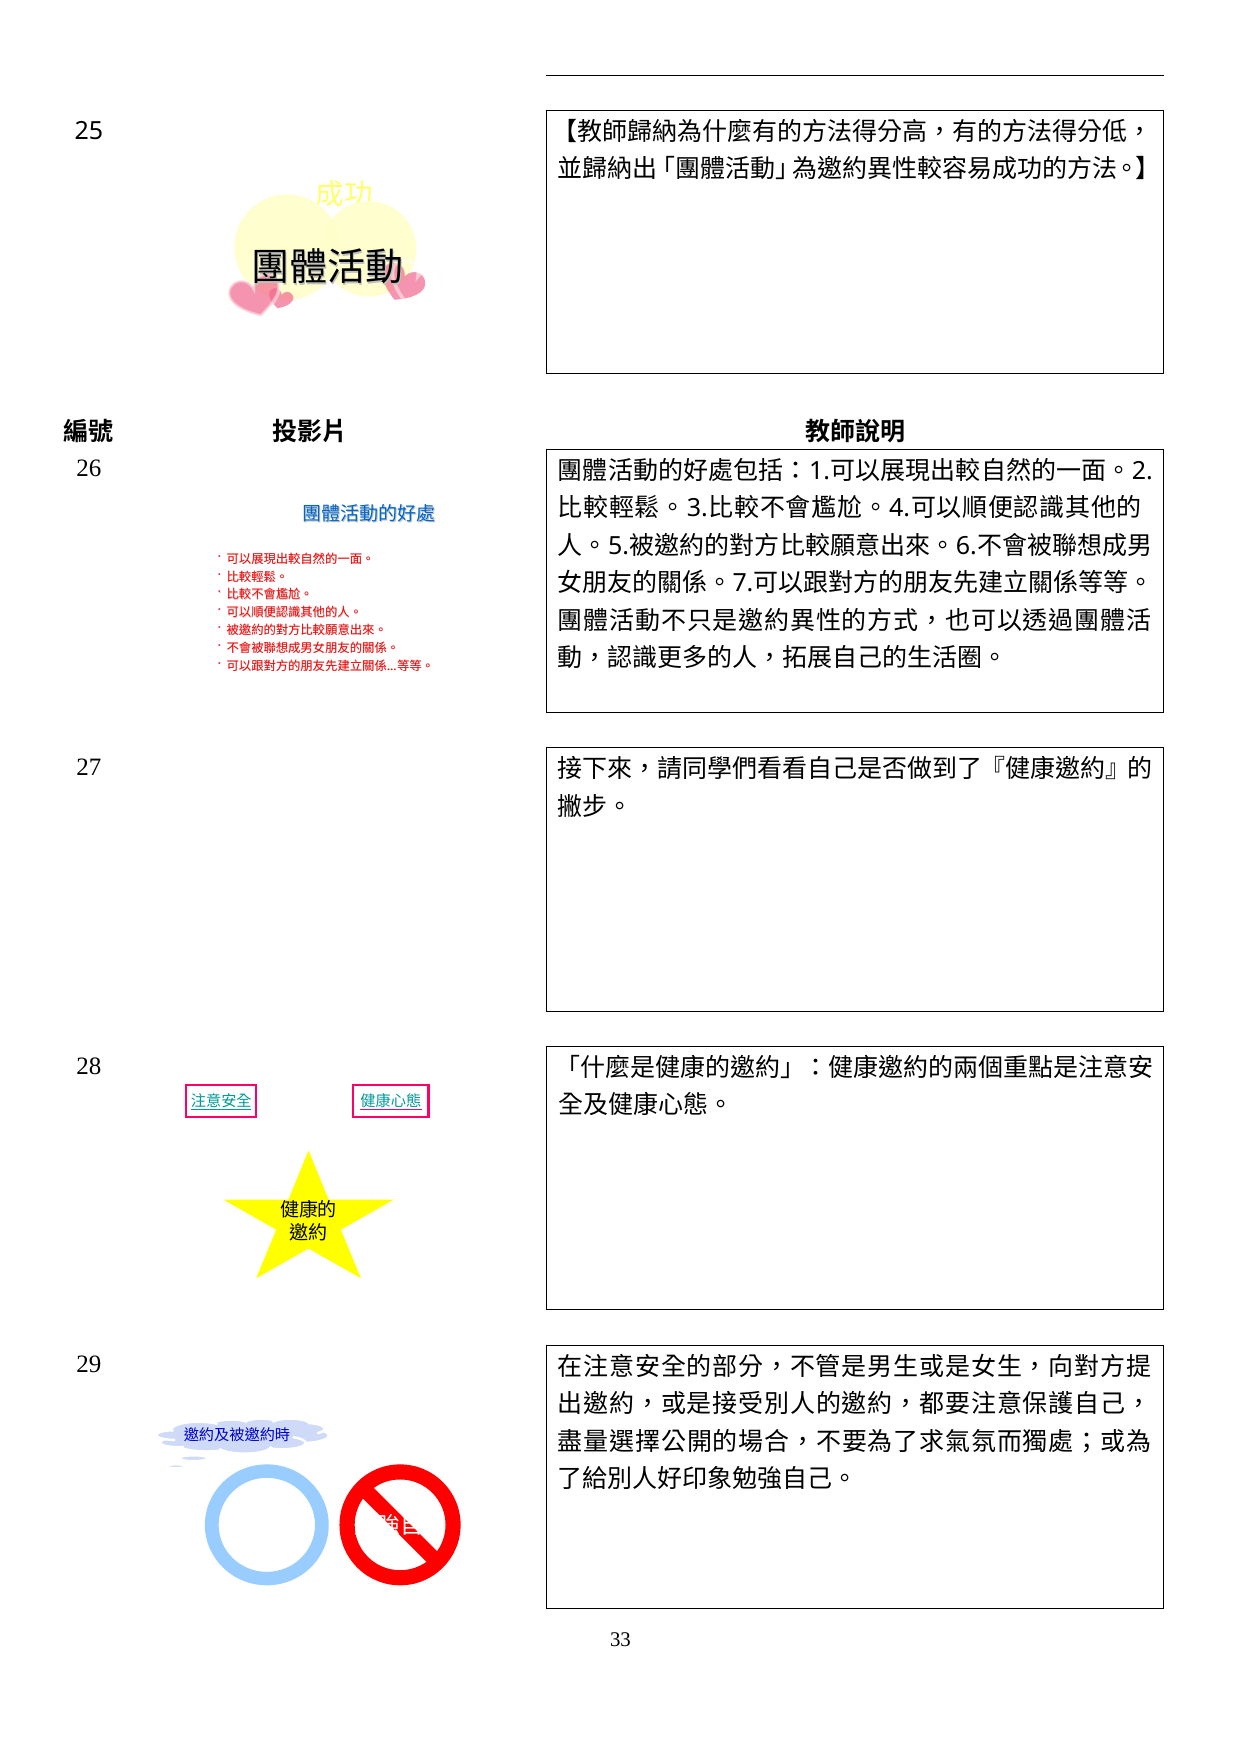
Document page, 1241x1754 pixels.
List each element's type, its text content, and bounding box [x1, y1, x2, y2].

table_cell [494, 1011, 546, 1046]
table_cell [126, 373, 494, 411]
table_cell 26 [51, 449, 126, 712]
table_cell [546, 76, 1164, 109]
table_cell [546, 1012, 1164, 1046]
table_cell [494, 373, 546, 411]
table_cell [126, 1011, 494, 1046]
table_cell [546, 1310, 1164, 1344]
table_cell 編號 [51, 411, 126, 448]
table_cell 在注意安全的部分，不管是男生或是女生，向對方提出邀約，或是接受別人的邀約，都要注意保護自己，盡量選擇公開的場合，不要為了求氣氛而獨處；或為了給別人好印象勉強自己。 [547, 1346, 1163, 1608]
table_cell 投影片 [126, 411, 494, 448]
table_cell [51, 1309, 126, 1344]
table_cell 【教師歸納為什麼有的方法得分高，有的方法得分低，並歸納出「團體活動」為邀約異性較容易成功的方法。】 [547, 111, 1163, 373]
table_cell [546, 374, 1164, 411]
table_cell [494, 411, 546, 448]
table_cell [494, 747, 546, 1011]
table_cell [494, 1345, 546, 1608]
table_cell [51, 373, 126, 411]
table_cell [494, 1309, 546, 1344]
table_cell [126, 75, 494, 109]
table_cell [51, 75, 126, 109]
table_cell [126, 1309, 494, 1344]
table_cell [51, 712, 126, 747]
table_cell 28 [51, 1046, 126, 1309]
table_cell 接下來，請同學們看看自己是否做到了『健康邀約』的撇步。 [547, 748, 1163, 1011]
table_cell 27 [51, 747, 126, 1011]
table_cell 團體活動的好處包括：1.可以展現出較自然的一面。2.比較輕鬆。3.比較不會尷尬。4.可以順便認識其他的人。5.被邀約的對方比較願意出來。6.不會被聯想成男女朋友的關係。7.可以跟對方的朋友先建立關係等等。團體活動不只是邀約異性的方式，也可以透過團體活動，認識更多的人，拓展自己的生活圈。 [547, 450, 1163, 712]
table_cell [126, 1345, 494, 1608]
table_cell [126, 712, 494, 747]
table_cell [126, 110, 494, 373]
table_cell [126, 1046, 494, 1309]
table_cell [494, 449, 546, 712]
table_cell [546, 713, 1164, 747]
table_cell 教師說明 [546, 411, 1164, 448]
table_cell 25 [51, 110, 126, 373]
table_cell 「什麼是健康的邀約」：健康邀約的兩個重點是注意安全及健康心態。 [547, 1047, 1163, 1309]
table_cell [494, 712, 546, 747]
table_cell 29 [51, 1345, 126, 1608]
table_cell [494, 1046, 546, 1309]
table_cell [51, 1011, 126, 1046]
table_cell [126, 747, 494, 1011]
table_cell [126, 449, 494, 712]
table_cell [494, 75, 546, 109]
table_cell [494, 110, 546, 373]
